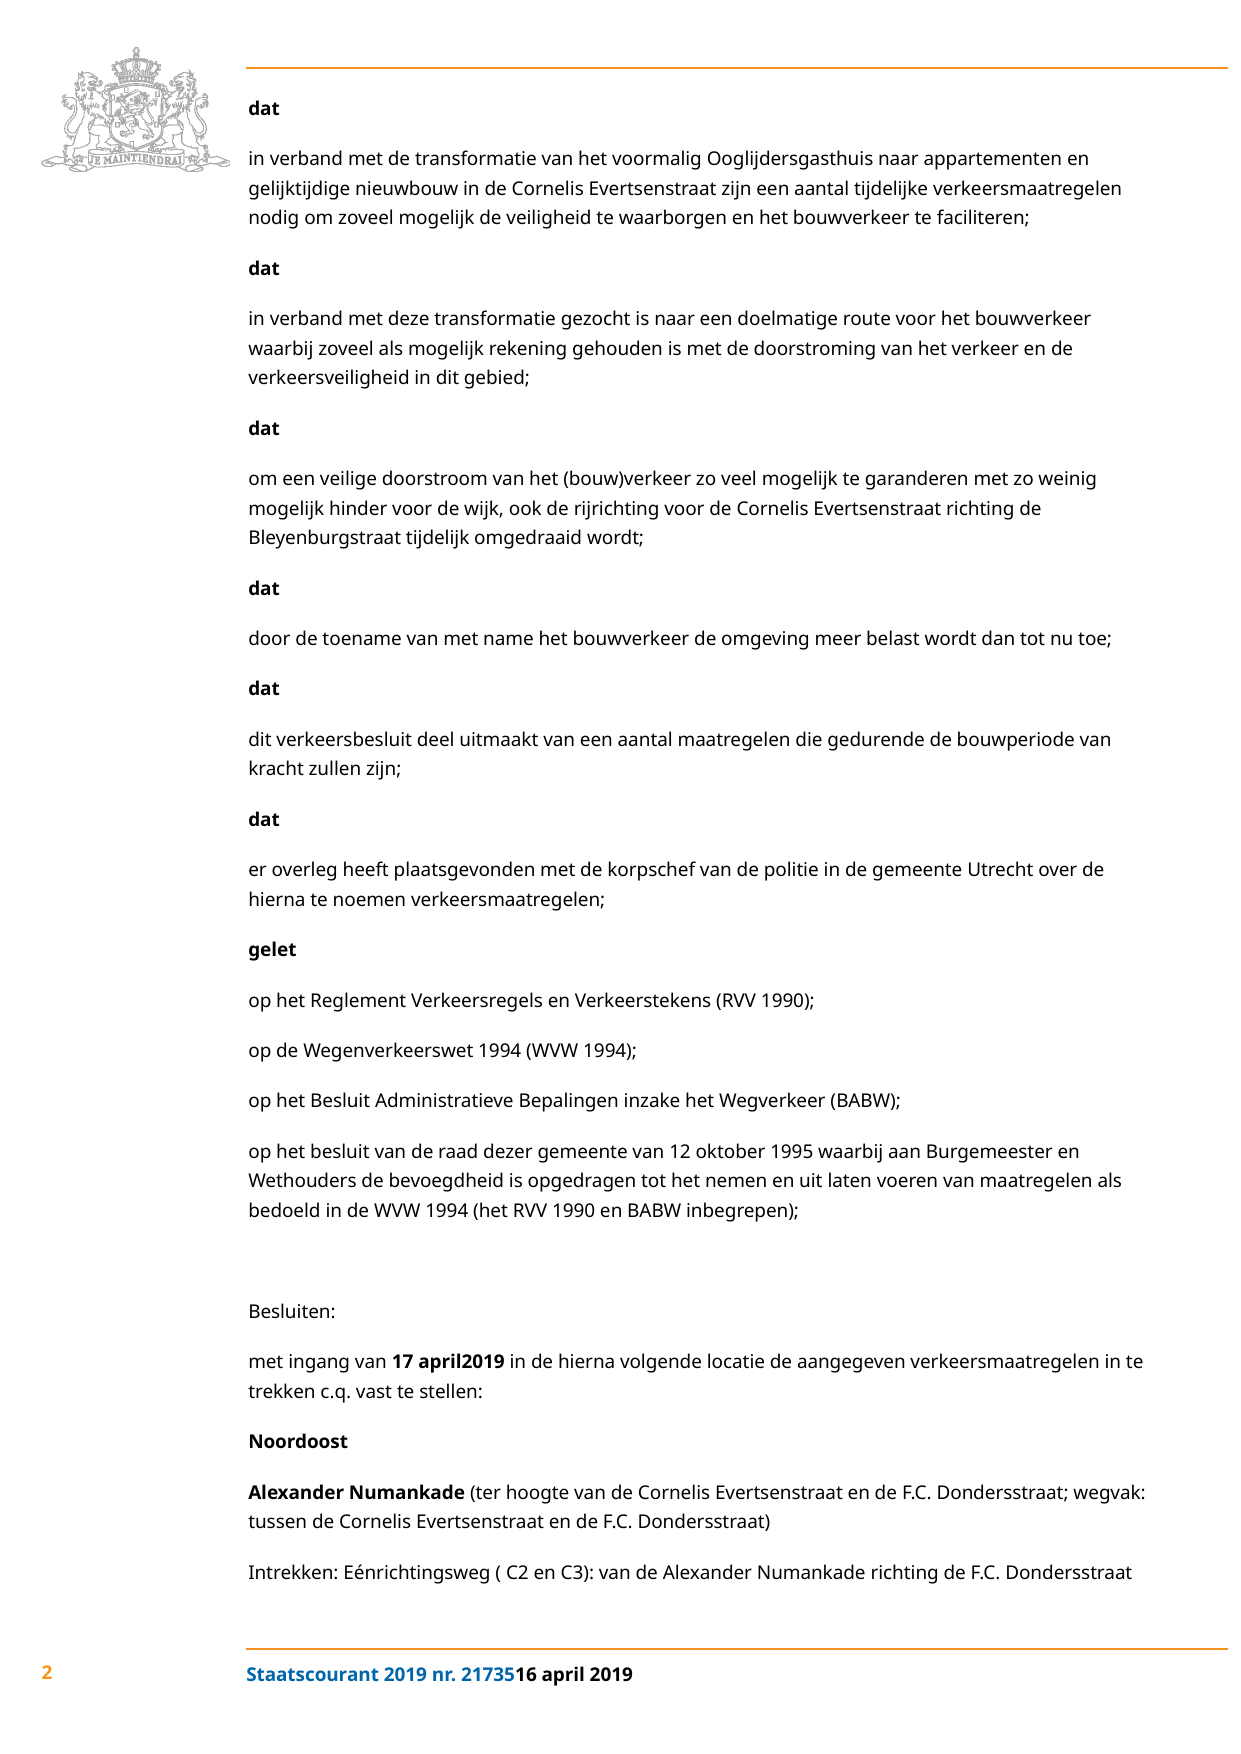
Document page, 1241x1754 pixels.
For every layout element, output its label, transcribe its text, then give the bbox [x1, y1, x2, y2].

text Besluiten: [248, 1298, 1152, 1324]
text Alexander Numankade (ter hoogte van de Cornelis Evertsenstraat en de F.C. Dondersstraat; wegvak: tussen de Cornelis Evertsenstraat en de F.C. Dondersstraat) [248, 1479, 1152, 1534]
text in verband met de transformatie van het voormalig Ooglijdersgasthuis naar appartementen en gelijktijdige nieuwbouw in de Cornelis Evertsenstraat zijn een aantal tijdelijke verkeersmaatregelen nodig om zoveel mogelijk de veiligheid te waarborgen en het bouwverkeer te faciliteren; [248, 145, 1152, 230]
text door de toename van met name het bouwverkeer de omgeving meer belast wordt dan tot nu toe; [248, 625, 1152, 651]
text Noordoost [248, 1428, 1152, 1454]
text dat [248, 95, 1152, 121]
text op het besluit van de raad dezer gemeente van 12 oktober 1995 waarbij aan Burgemeester en Wethouders de bevoegdheid is opgedragen tot het nemen en uit laten voeren van maatregelen als bedoeld in de WVW 1994 (het RVV 1990 en BABW inbegrepen); [248, 1138, 1152, 1223]
text om een veilige doorstroom van het (bouw)verkeer zo veel mogelijk te garanderen met zo weinig mogelijk hinder voor de wijk, ook de rijrichting voor de Cornelis Evertsenstraat richting de Bleyenburgstraat tijdelijk omgedraaid wordt; [248, 465, 1152, 550]
text dat [248, 575, 1152, 601]
text dat [248, 806, 1152, 832]
picture [41, 47, 231, 172]
text dit verkeersbesluit deel uitmaakt van een aantal maatregelen die gedurende de bouwperiode van kracht zullen zijn; [248, 726, 1152, 781]
text op de Wegenverkeerswet 1994 (WVW 1994); [248, 1037, 1152, 1063]
text dat [248, 676, 1152, 701]
text dat [248, 415, 1152, 441]
text gelet [248, 936, 1152, 962]
text op het Reglement Verkeersregels en Verkeerstekens (RVV 1990); [248, 987, 1152, 1013]
text met ingang van 17 april2019 in de hierna volgende locatie de aangegeven verkeersmaatregelen in te trekken c.q. vast te stellen: [248, 1348, 1152, 1404]
text in verband met deze transformatie gezocht is naar een doelmatige route voor het bouwverkeer waarbij zoveel als mogelijk rekening gehouden is met de doorstroming van het verkeer en de verkeersveiligheid in dit gebied; [248, 305, 1152, 390]
text op het Besluit Administratieve Bepalingen inzake het Wegverkeer (BABW); [248, 1088, 1152, 1113]
text dat [248, 255, 1152, 281]
text Intrekken: Eénrichtingsweg ( C2 en C3): van de Alexander Numankade richting de F.C. Dondersstraat [248, 1559, 1152, 1585]
text er overleg heeft plaatsgevonden met de korpschef van de politie in de gemeente Utrecht over de hierna te noemen verkeersmaatregelen; [248, 856, 1152, 912]
